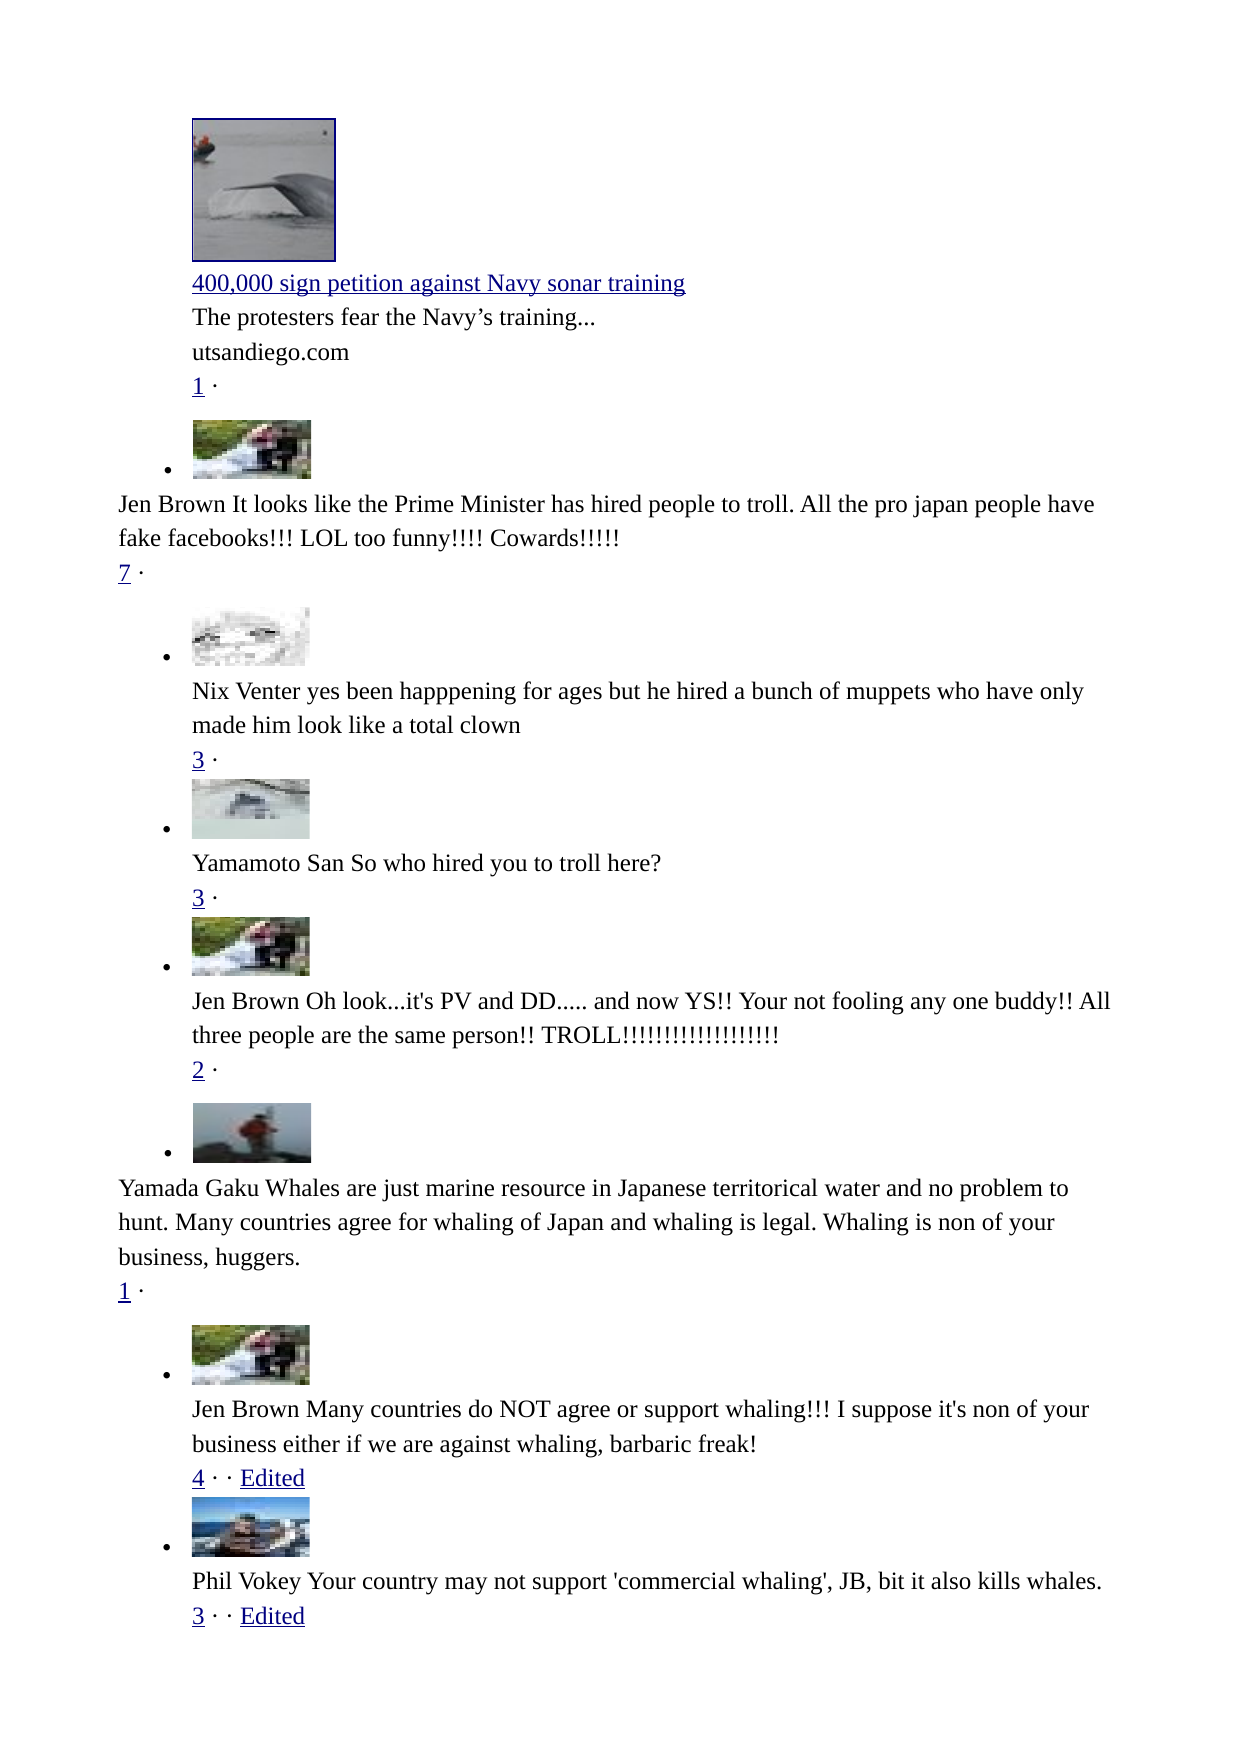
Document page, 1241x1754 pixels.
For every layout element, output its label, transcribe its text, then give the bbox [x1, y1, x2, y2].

list 3 · [162, 883, 1122, 911]
list 3 · [162, 745, 1122, 773]
list 400,000 sign petition against Navy sonar training [162, 268, 1122, 296]
list 3 · · Edited [162, 1601, 1122, 1630]
list 1 · [162, 371, 1122, 400]
picture [191, 917, 310, 976]
list 4 · · Edited [162, 1463, 1122, 1492]
picture [191, 779, 310, 839]
list utsandiego.com [162, 337, 1122, 365]
list Yamamoto San So who hired you to troll here? [162, 848, 1122, 877]
list Jen Brown Many countries do NOT agree or support whaling!!! I suppose it's non of your business either if we are against whaling, barbaric freak! [162, 1394, 1122, 1457]
list The protesters fear the Navy’s training... [162, 302, 1122, 331]
list Phil Vokey Your country may not support 'commercial whaling', JB, bit it also kills whales. [162, 1566, 1122, 1595]
picture [191, 607, 310, 666]
list Jen Brown Oh look...it's PV and DD..... and now YS!! Your not fooling any one buddy!! All three people are the same person!! TROLL!!!!!!!!!!!!!!!!!!! [162, 986, 1122, 1049]
picture [193, 420, 312, 479]
text Yamada Gaku Whales are just marine resource in Japanese territorical water and no problem to hunt. Many countries agree for whaling of Japan and whaling is legal. Whaling is non of your business, huggers. [118, 1173, 1122, 1271]
picture [191, 1325, 310, 1385]
list 2 · [162, 1055, 1122, 1084]
picture [191, 1497, 310, 1557]
text 7 · [118, 558, 1122, 587]
text 1 · [118, 1276, 1122, 1305]
picture [193, 120, 334, 260]
text Jen Brown It looks like the Prime Minister has hired people to troll. All the pro japan people have fake facebooks!!! LOL too funny!!!! Cowards!!!!! [118, 489, 1122, 552]
list Nix Venter yes been happpening for ages but he hired a bunch of muppets who have only made him look like a total clown [162, 676, 1122, 739]
picture [193, 1103, 312, 1163]
